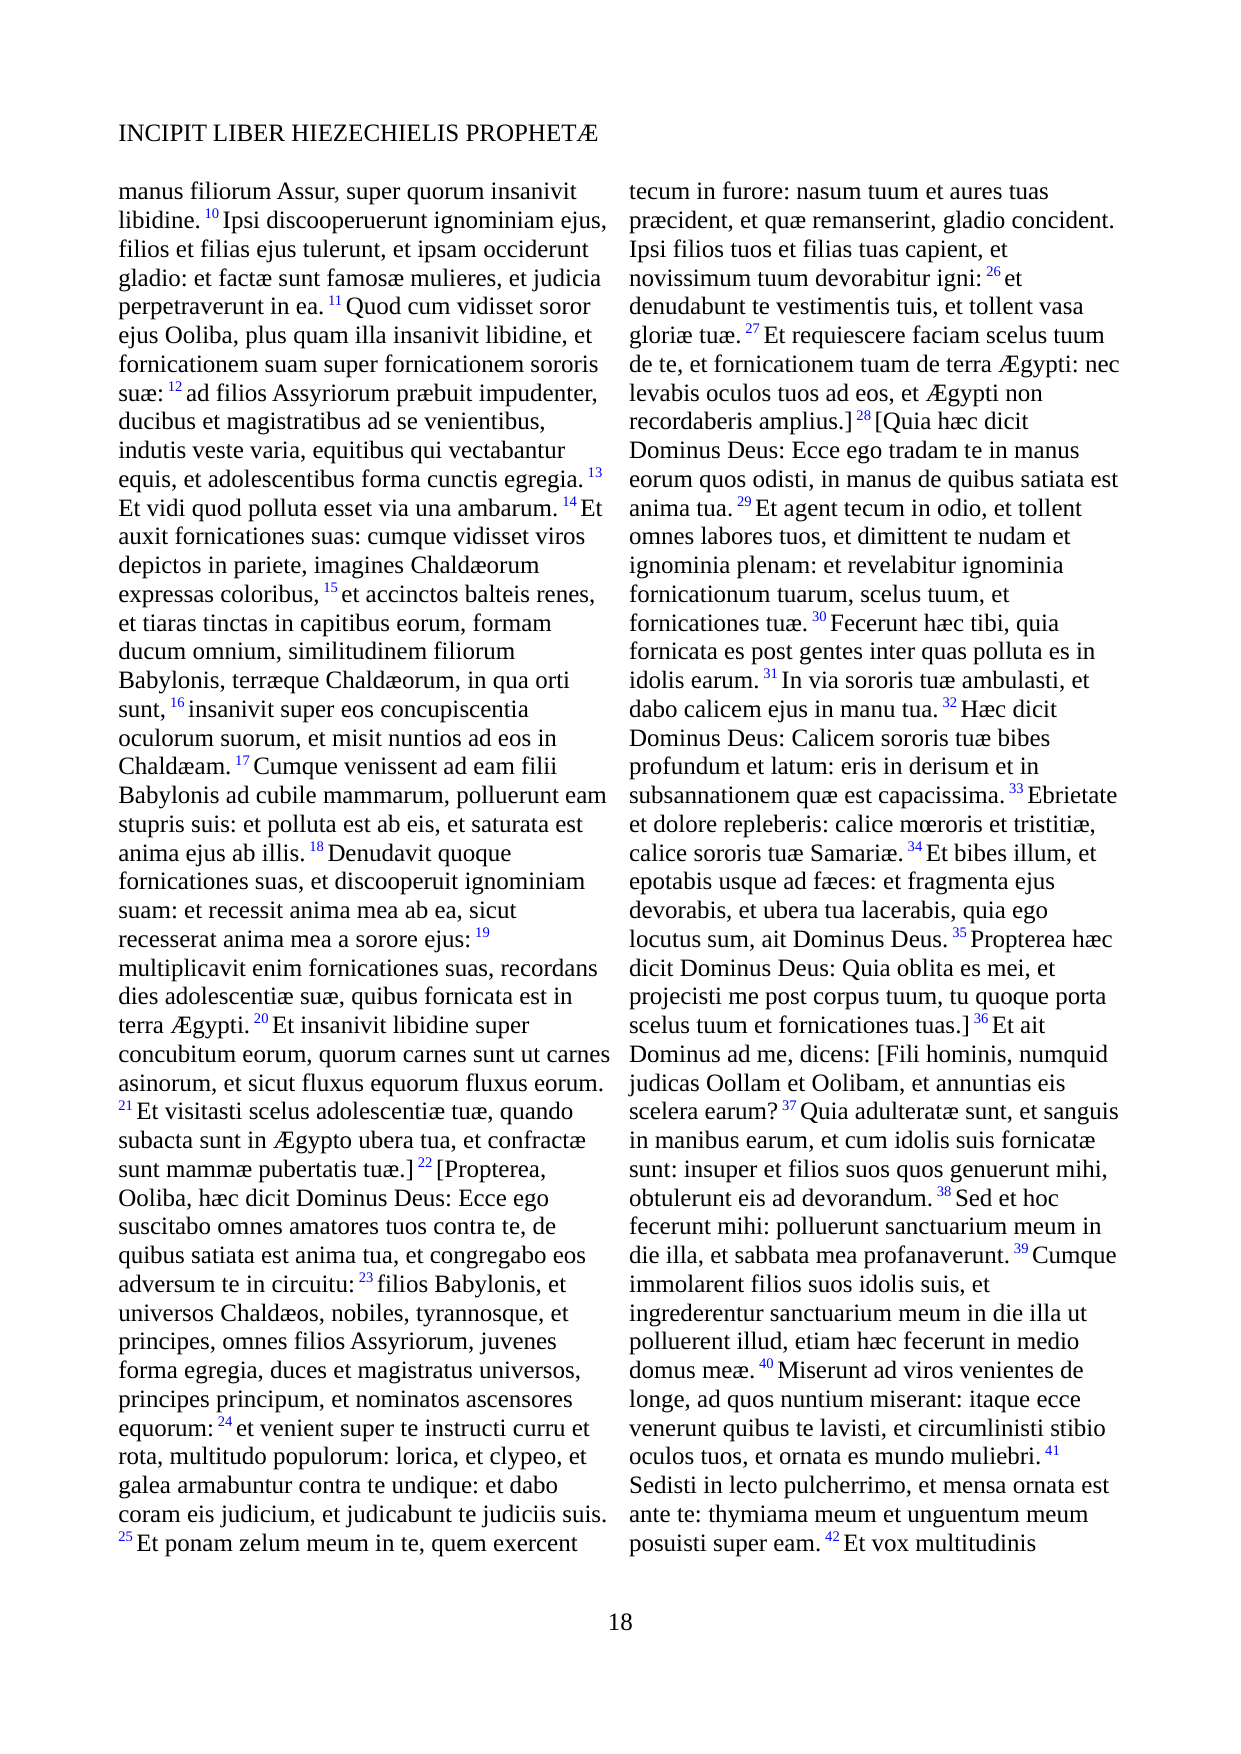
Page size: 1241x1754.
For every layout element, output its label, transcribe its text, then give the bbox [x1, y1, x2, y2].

text manus filiorum Assur, super quorum insanivit libidine. 10 Ipsi discooperuerunt ignominiam ejus, filios et filias ejus tulerunt, et ipsam occiderunt gladio: et factæ sunt famosæ mulieres, et judicia perpetraverunt in ea. 11 Quod cum vidisset soror ejus Ooliba, plus quam illa insanivit libidine, et fornicationem suam super fornicationem sororis suæ: 12 ad filios Assyriorum præbuit impudenter, ducibus et magistratibus ad se venientibus, indutis veste varia, equitibus qui vectabantur equis, et adolescentibus forma cunctis egregia. 13 Et vidi quod polluta esset via una ambarum. 14 Et auxit fornicationes suas: cumque vidisset viros depictos in pariete, imagines Chaldæorum expressas coloribus, 15 et accinctos balteis renes, et tiaras tinctas in capitibus eorum, formam ducum omnium, similitudinem filiorum Babylonis, terræque Chaldæorum, in qua orti sunt, 16 insanivit super eos concupiscentia oculorum suorum, et misit nuntios ad eos in Chaldæam. 17 Cumque venissent ad eam filii Babylonis ad cubile mammarum, polluerunt eam stupris suis: et polluta est ab eis, et saturata est anima ejus ab illis. 18 Denudavit quoque fornicationes suas, et discooperuit ignominiam suam: et recessit anima mea ab ea, sicut recesserat anima mea a sorore ejus: 19 multiplicavit enim fornicationes suas, recordans dies adolescentiæ suæ, quibus fornicata est in terra Ægypti. 20 Et insanivit libidine super concubitum eorum, quorum carnes sunt ut carnes asinorum, et sicut fluxus equorum fluxus eorum. 21 Et visitasti scelus adolescentiæ tuæ, quando subacta sunt in Ægypto ubera tua, et confractæ sunt mammæ pubertatis tuæ.] 22 [Propterea, Ooliba, hæc dicit Dominus Deus: Ecce ego suscitabo omnes amatores tuos contra te, de quibus satiata est anima tua, et congregabo eos adversum te in circuitu: 23 filios Babylonis, et universos Chaldæos, nobiles, tyrannosque, et principes, omnes filios Assyriorum, juvenes forma egregia, duces et magistratus universos, principes principum, et nominatos ascensores equorum: 24 et venient super te instructi curru et rota, multitudo populorum: lorica, et clypeo, et galea armabuntur contra te undique: et dabo coram eis judicium, et judicabunt te judiciis suis. 25 Et ponam zelum meum in te, quem exercent [118, 176, 611, 1556]
text tecum in furore: nasum tuum et aures tuas præcident, et quæ remanserint, gladio concident. Ipsi filios tuos et filias tuas capient, et novissimum tuum devorabitur igni: 26 et denudabunt te vestimentis tuis, et tollent vasa gloriæ tuæ. 27 Et requiescere faciam scelus tuum de te, et fornicationem tuam de terra Ægypti: nec levabis oculos tuos ad eos, et Ægypti non recordaberis amplius.] 28 [Quia hæc dicit Dominus Deus: Ecce ego tradam te in manus eorum quos odisti, in manus de quibus satiata est anima tua. 29 Et agent tecum in odio, et tollent omnes labores tuos, et dimittent te nudam et ignominia plenam: et revelabitur ignominia fornicationum tuarum, scelus tuum, et fornicationes tuæ. 30 Fecerunt hæc tibi, quia fornicata es post gentes inter quas polluta es in idolis earum. 31 In via sororis tuæ ambulasti, et dabo calicem ejus in manu tua. 32 Hæc dicit Dominus Deus: Calicem sororis tuæ bibes profundum et latum: eris in derisum et in subsannationem quæ est capacissima. 33 Ebrietate et dolore repleberis: calice mœroris et tristitiæ, calice sororis tuæ Samariæ. 34 Et bibes illum, et epotabis usque ad fæces: et fragmenta ejus devorabis, et ubera tua lacerabis, quia ego locutus sum, ait Dominus Deus. 35 Propterea hæc dicit Dominus Deus: Quia oblita es mei, et projecisti me post corpus tuum, tu quoque porta scelus tuum et fornicationes tuas.] 36 Et ait Dominus ad me, dicens: [Fili hominis, numquid judicas Oollam et Oolibam, et annuntias eis scelera earum? 37 Quia adulteratæ sunt, et sanguis in manibus earum, et cum idolis suis fornicatæ sunt: insuper et filios suos quos genuerunt mihi, obtulerunt eis ad devorandum. 38 Sed et hoc fecerunt mihi: polluerunt sanctuarium meum in die illa, et sabbata mea profanaverunt. 39 Cumque immolarent filios suos idolis suis, et ingrederentur sanctuarium meum in die illa ut polluerent illud, etiam hæc fecerunt in medio domus meæ. 40 Miserunt ad viros venientes de longe, ad quos nuntium miserant: itaque ecce venerunt quibus te lavisti, et circumlinisti stibio oculos tuos, et ornata es mundo muliebri. 41 Sedisti in lecto pulcherrimo, et mensa ornata est ante te: thymiama meum et unguentum meum posuisti super eam. 42 Et vox multitudinis [629, 176, 1122, 1556]
